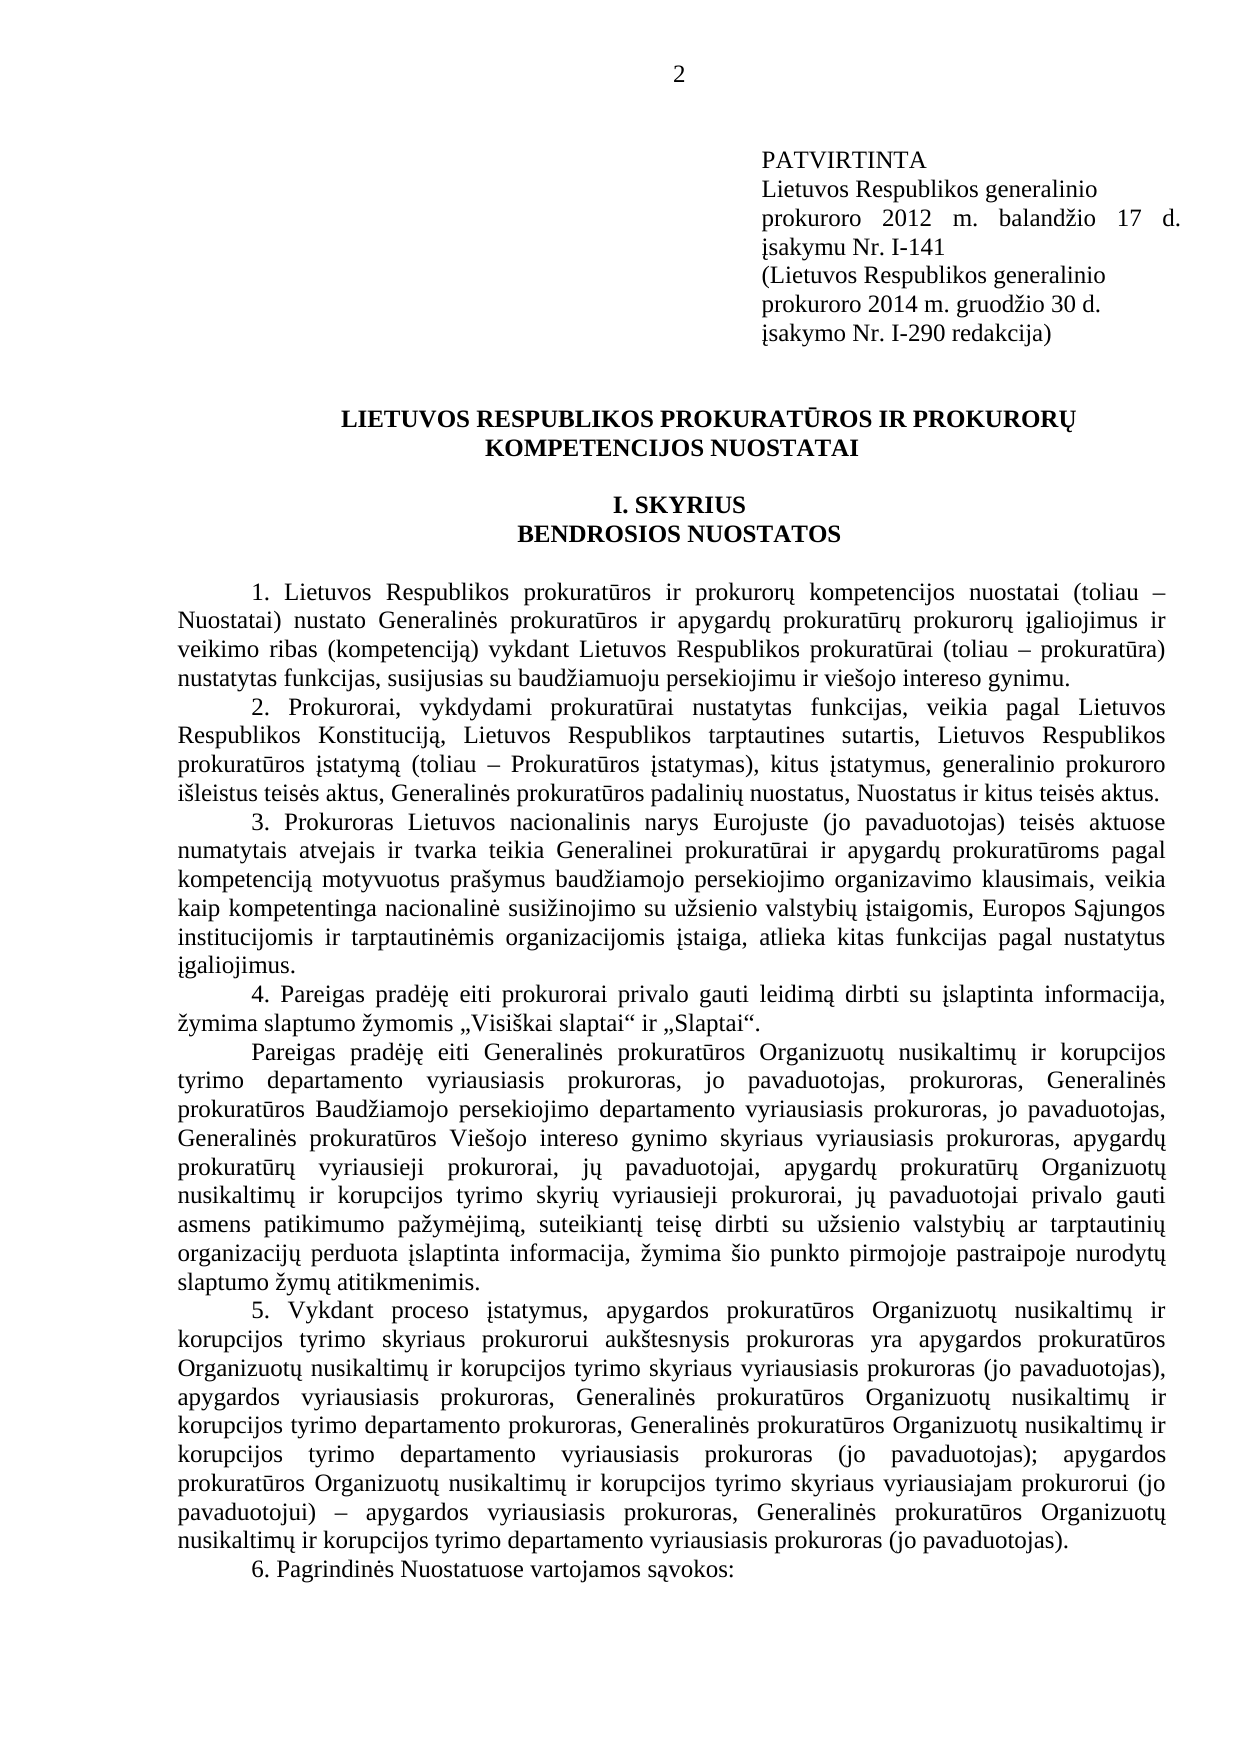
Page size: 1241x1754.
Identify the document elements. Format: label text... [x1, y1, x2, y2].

text prokuroro 2012 m. balandžio 17 d. įsakymu Nr. I-141 [761, 203, 1181, 260]
text I. SKYRIUS [177, 490, 1181, 519]
text (Lietuvos Respublikos generalinio prokuroro 2014 m. gruodžio 30 d. įsakymo Nr. I-290 redakcija) [761, 260, 1167, 347]
text 5. Vykdant proceso įstatymus, apygardos prokuratūros Organizuotų nusikaltimų ir korupcijos tyrimo skyriaus prokurorui aukštesnysis prokuroras yra apygardos prokuratūros Organizuotų nusikaltimų ir korupcijos tyrimo skyriaus vyriausiasis prokuroras (jo pavaduotojas), apygardos vyriausiasis prokuroras, Generalinės prokuratūros Organizuotų nusikaltimų ir korupcijos tyrimo departamento prokuroras, Generalinės prokuratūros Organizuotų nusikaltimų ir korupcijos tyrimo departamento vyriausiasis prokuroras (jo pavaduotojas); apygardos prokuratūros Organizuotų nusikaltimų ir korupcijos tyrimo skyriaus vyriausiajam prokurorui (jo pavaduotojui) – apygardos vyriausiasis prokuroras, Generalinės prokuratūros Organizuotų nusikaltimų ir korupcijos tyrimo departamento vyriausiasis prokuroras (jo pavaduotojas). [177, 1295, 1167, 1554]
text Pareigas pradėję eiti Generalinės prokuratūros Organizuotų nusikaltimų ir korupcijos tyrimo departamento vyriausiasis prokuroras, jo pavaduotojas, prokuroras, Generalinės prokuratūros Baudžiamojo persekiojimo departamento vyriausiasis prokuroras, jo pavaduotojas, Generalinės prokuratūros Viešojo intereso gynimo skyriaus vyriausiasis prokuroras, apygardų prokuratūrų vyriausieji prokurorai, jų pavaduotojai, apygardų prokuratūrų Organizuotų nusikaltimų ir korupcijos tyrimo skyrių vyriausieji prokurorai, jų pavaduotojai privalo gauti asmens patikimumo pažymėjimą, suteikiantį teisę dirbti su užsienio valstybių ar tarptautinių organizacijų perduota įslaptinta informacija, žymima šio punkto pirmojoje pastraipoje nurodytų slaptumo žymų atitikmenimis. [177, 1037, 1167, 1295]
text 1. Lietuvos Respublikos prokuratūros ir prokurorų kompetencijos nuostatai (toliau – Nuostatai) nustato Generalinės prokuratūros ir apygardų prokuratūrų prokurorų įgaliojimus ir veikimo ribas (kompetenciją) vykdant Lietuvos Respublikos prokuratūrai (toliau – prokuratūra) nustatytas funkcijas, susijusias su baudžiamuoju persekiojimu ir viešojo intereso gynimu. [177, 577, 1167, 692]
text 4. Pareigas pradėję eiti prokurorai privalo gauti leidimą dirbti su įslaptinta informacija, žymima slaptumo žymomis „Visiškai slaptai“ ir „Slaptai“. [177, 979, 1167, 1037]
text 3. Prokuroras Lietuvos nacionalinis narys Eurojuste (jo pavaduotojas) teisės aktuose numatytais atvejais ir tvarka teikia Generalinei prokuratūrai ir apygardų prokuratūroms pagal kompetenciją motyvuotus prašymus baudžiamojo persekiojimo organizavimo klausimais, veikia kaip kompetentinga nacionalinė susižinojimo su užsienio valstybių įstaigomis, Europos Sąjungos institucijomis ir tarptautinėmis organizacijomis įstaiga, atlieka kitas funkcijas pagal nustatytus įgaliojimus. [177, 807, 1167, 979]
text BENDROSIOS NUOSTATOS [177, 519, 1181, 548]
text LIETUVOS RESPUBLIKOS PROKURATŪROS IR PROKURORŲ KOMPETENCIJOS NUOSTATAI [177, 404, 1167, 462]
text Lietuvos Respublikos generalinio [761, 174, 1181, 203]
text 2. Prokurorai, vykdydami prokuratūrai nustatytas funkcijas, veikia pagal Lietuvos Respublikos Konstituciją, Lietuvos Respublikos tarptautines sutartis, Lietuvos Respublikos prokuratūros įstatymą (toliau – Prokuratūros įstatymas), kitus įstatymus, generalinio prokuroro išleistus teisės aktus, Generalinės prokuratūros padalinių nuostatus, Nuostatus ir kitus teisės aktus. [177, 692, 1167, 807]
text 6. Pagrindinės Nuostatuose vartojamos sąvokos: [177, 1554, 1167, 1583]
text PATVIRTINTA [761, 145, 1181, 174]
